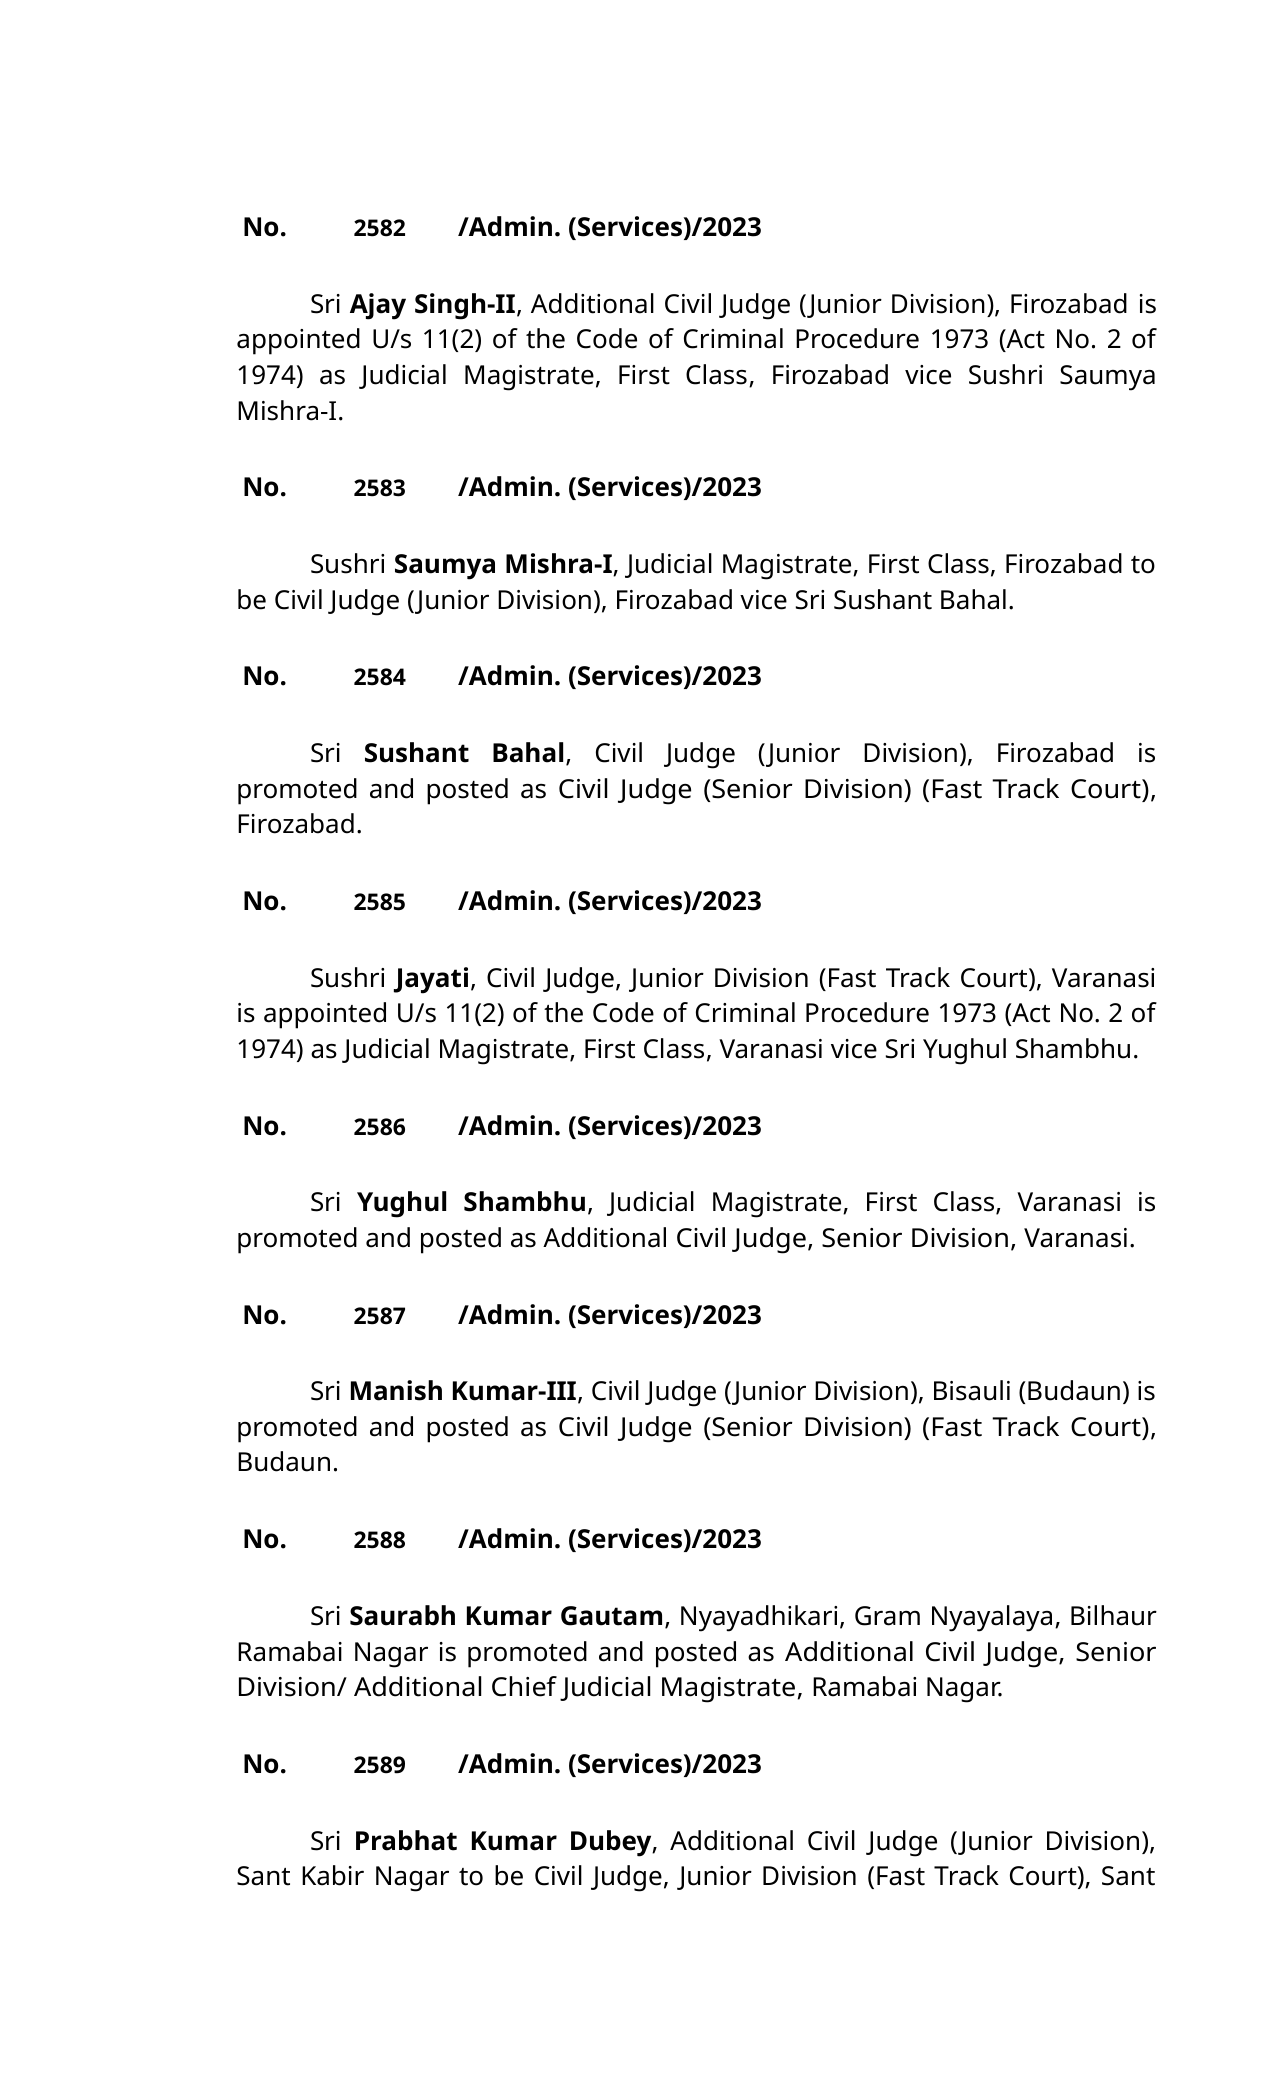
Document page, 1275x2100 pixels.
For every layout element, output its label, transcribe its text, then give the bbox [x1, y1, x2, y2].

table_header No. [236, 652, 310, 699]
table_header /Admin. (Services)/2023 [452, 1515, 795, 1562]
text Sushri Jayati, Civil Judge, Junior Division (Fast Track Court), Varanasi is appointed U/s 11(2) of the Code of Criminal Procedure 1973 (Act No. 2 of 1974) as Judicial Magistrate, First Class, Varanasi vice Sri Yughul Shambhu. [236, 959, 1157, 1066]
table_header /Admin. (Services)/2023 [452, 1291, 795, 1337]
table_header [310, 652, 452, 699]
table_header No. [236, 203, 310, 250]
table_header [310, 1740, 452, 1787]
table_header /Admin. (Services)/2023 [452, 877, 795, 924]
table_header No. [236, 1101, 310, 1148]
table_header No. [236, 463, 310, 510]
text Sri Sushant Bahal, Civil Judge (Junior Division), Firozabad is promoted and posted as Civil Judge (Senior Division) (Fast Track Court), Firozabad. [236, 735, 1157, 841]
table_header /Admin. (Services)/2023 [452, 1101, 795, 1148]
text Sri Prabhat Kumar Dubey, Additional Civil Judge (Junior Division), Sant Kabir Nagar to be Civil Judge, Junior Division (Fast Track Court), Sant [236, 1822, 1157, 1893]
table_header /Admin. (Services)/2023 [452, 652, 795, 699]
table_header [310, 877, 452, 924]
text Sri Manish Kumar-III, Civil Judge (Junior Division), Bisauli (Budaun) is promoted and posted as Civil Judge (Senior Division) (Fast Track Court), Budaun. [236, 1373, 1157, 1479]
table_header /Admin. (Services)/2023 [452, 1740, 795, 1787]
table_header [310, 463, 452, 510]
table_header [310, 1101, 452, 1148]
text Sri Ajay Singh-II, Additional Civil Judge (Junior Division), Firozabad is appointed U/s 11(2) of the Code of Criminal Procedure 1973 (Act No. 2 of 1974) as Judicial Magistrate, First Class, Firozabad vice Sushri Saumya Mishra-I. [236, 286, 1157, 428]
table_header No. [236, 1291, 310, 1337]
text Sushri Saumya Mishra-I, Judicial Magistrate, First Class, Firozabad to be Civil Judge (Junior Division), Firozabad vice Sri Sushant Bahal. [236, 546, 1157, 617]
table_header No. [236, 1515, 310, 1562]
table_header /Admin. (Services)/2023 [452, 463, 795, 510]
text Sri Yughul Shambhu, Judicial Magistrate, First Class, Varanasi is promoted and posted as Additional Civil Judge, Senior Division, Varanasi. [236, 1184, 1157, 1255]
table_header No. [236, 877, 310, 924]
table_header [310, 203, 452, 250]
table_header No. [236, 1740, 310, 1787]
table_header [310, 1515, 452, 1562]
table_header [310, 1291, 452, 1337]
table_header /Admin. (Services)/2023 [452, 203, 795, 250]
text Sri Saurabh Kumar Gautam, Nyayadhikari, Gram Nyayalaya, Bilhaur Ramabai Nagar is promoted and posted as Additional Civil Judge, Senior Division/ Additional Chief Judicial Magistrate, Ramabai Nagar. [236, 1598, 1157, 1704]
